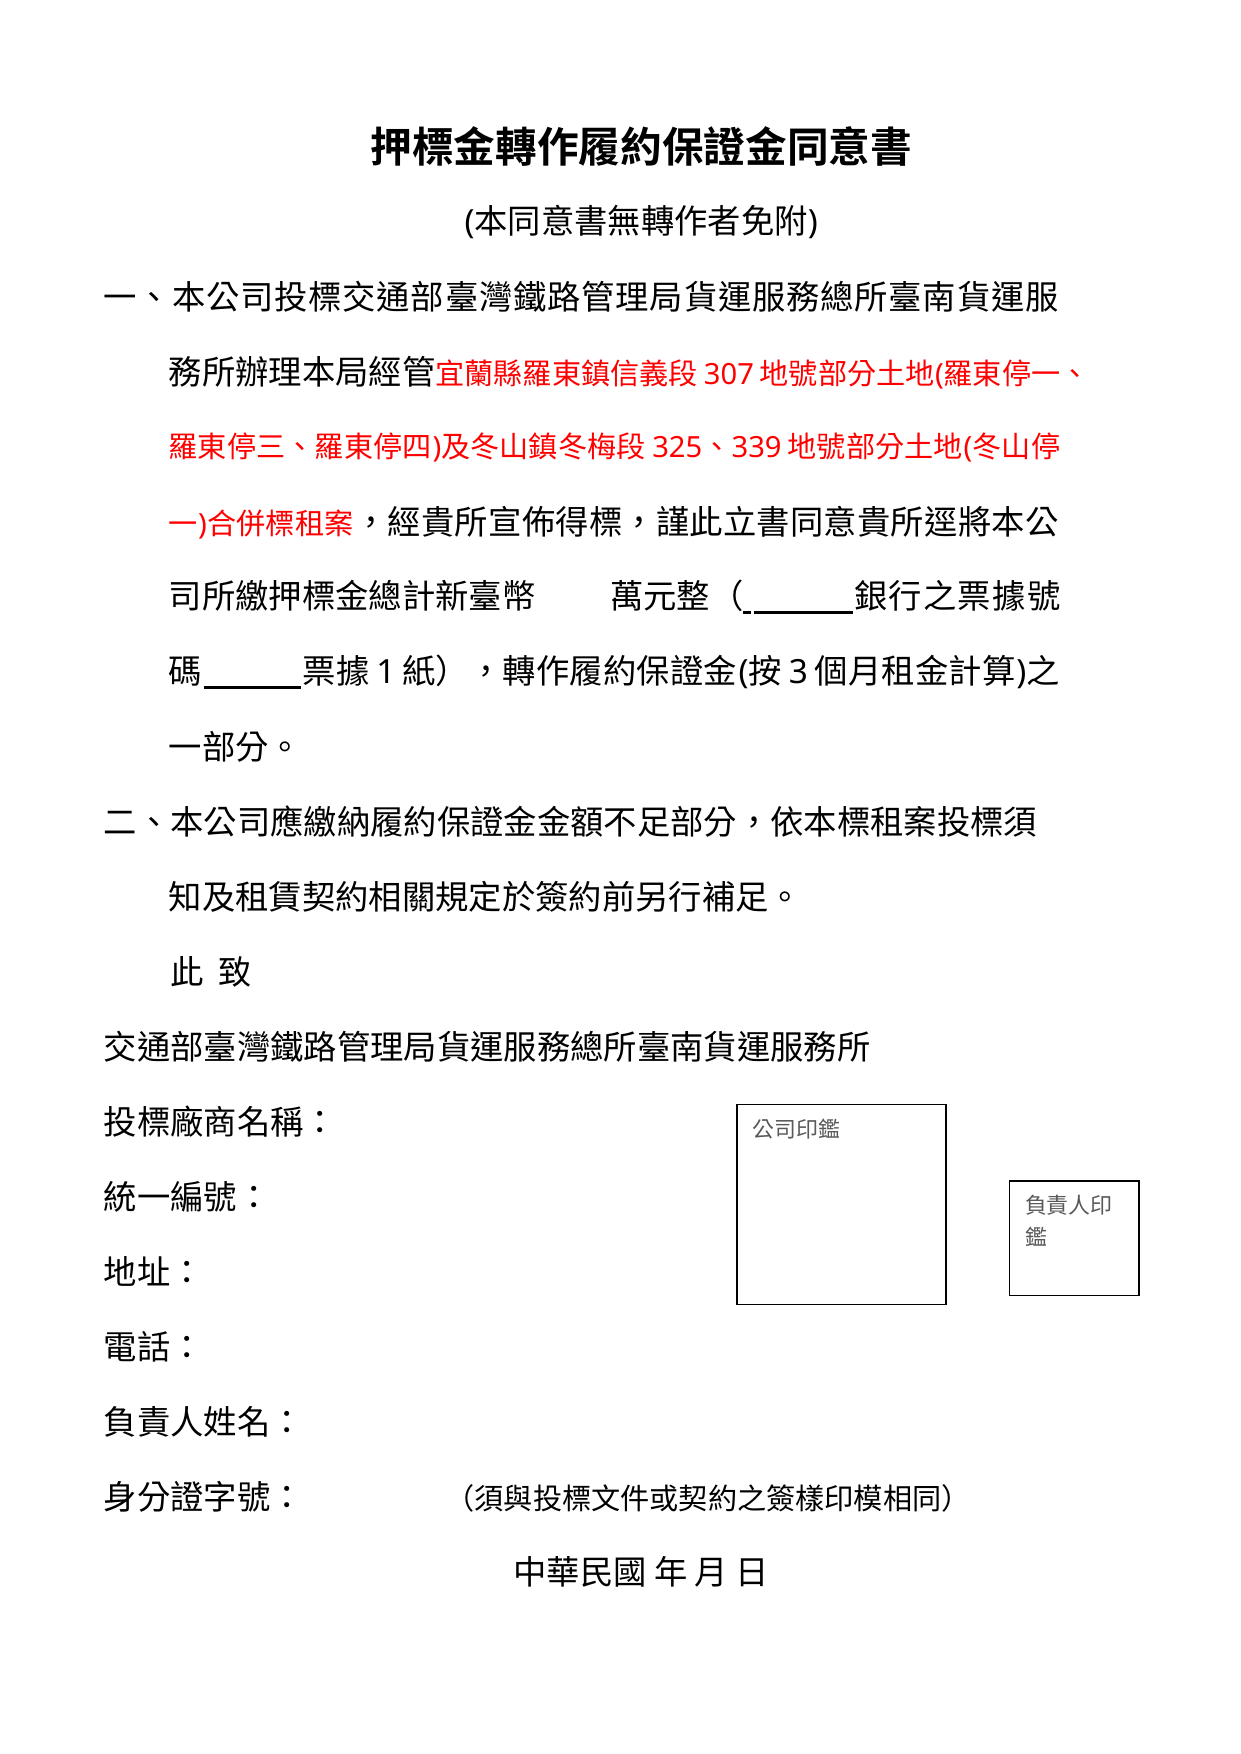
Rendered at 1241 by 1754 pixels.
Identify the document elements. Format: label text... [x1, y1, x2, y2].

text 投標廠商名稱： [103, 1076, 1178, 1151]
text 二、本公司應繳納履約保證金金額不足部分，依本標租案投標須知及租賃契約相關規定於簽約前另行補足。 [103, 776, 1060, 926]
text [947, 1226, 1178, 1301]
text (本同意書無轉作者免附) [103, 176, 1178, 251]
text 此 致 [103, 926, 1178, 1001]
text 押標金轉作履約保證金同意書 [103, 101, 1178, 176]
text 負責人印鑑 [1025, 1188, 1124, 1252]
text 一、本公司投標交通部臺灣鐵路管理局貨運服務總所臺南貨運服務所辦理本局經管宜蘭縣羅東鎮信義段307地號部分土地(羅東停一、羅東停三、羅東停四)及冬山鎮冬梅段325、339地號部分土地(冬山停一)合併標租案，經貴所宣佈得標，謹此立書同意貴所逕將本公司所繳押標金總計新臺幣 萬元整（ 銀行之票據號碼 票據1紙），轉作履約保證金(按3個月租金計算)之一部分。 [103, 251, 1060, 776]
text [947, 1151, 1178, 1226]
text 地址： [103, 1226, 736, 1301]
text 交通部臺灣鐵路管理局貨運服務總所臺南貨運服務所 [103, 1001, 1178, 1076]
text 負責人姓名： [103, 1376, 1178, 1451]
text 公司印鑑 [752, 1112, 931, 1143]
text 身分證字號： （須與投標文件或契約之簽樣印模相同） [103, 1451, 1178, 1526]
text 電話： [103, 1301, 1178, 1376]
text 統一編號： [103, 1151, 736, 1226]
text 中華民國 年 月 日 [103, 1526, 1178, 1601]
